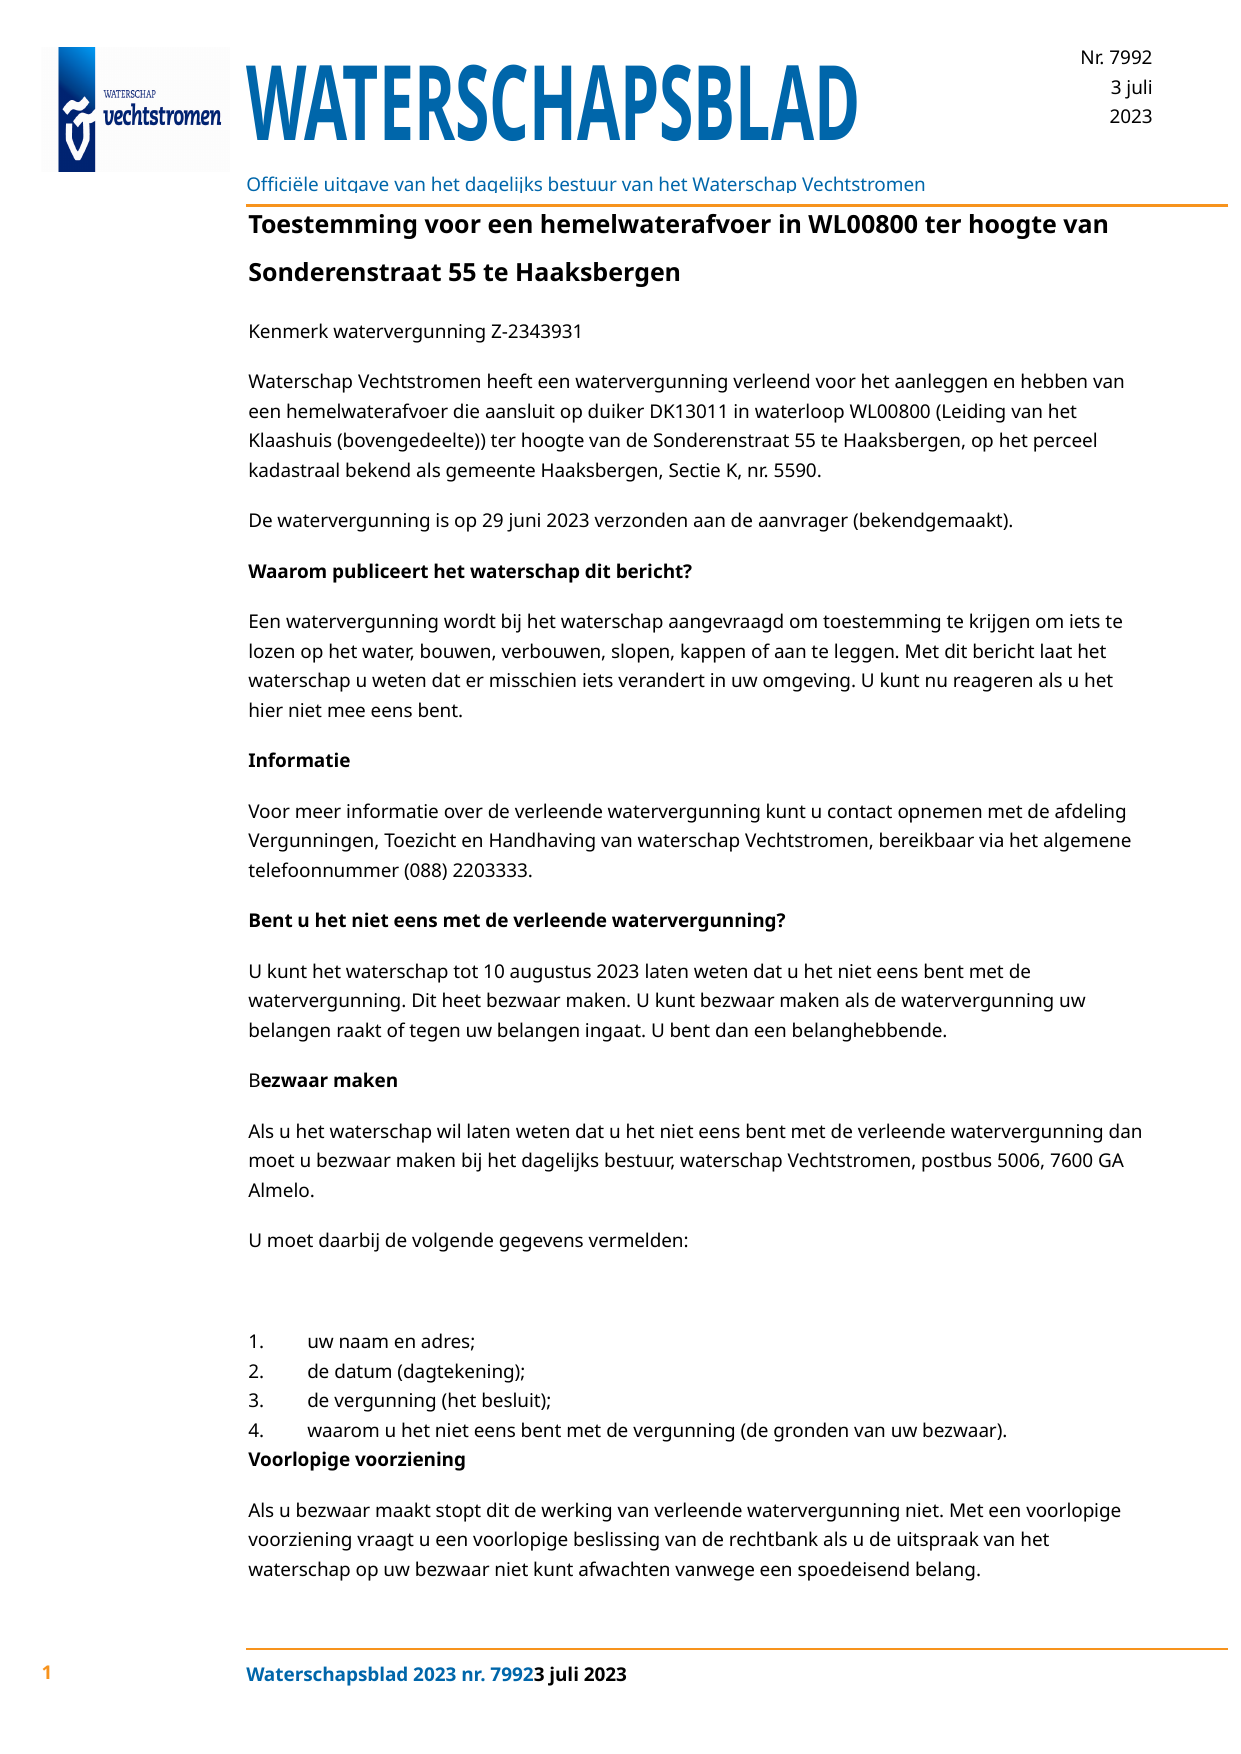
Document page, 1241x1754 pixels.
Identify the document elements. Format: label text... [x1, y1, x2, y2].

text Als u bezwaar maakt stopt dit de werking van verleende watervergunning niet. Met een voorlopige voorziening vraagt u een voorlopige beslissing van de rechtbank als u de uitspraak van het waterschap op uw bezwaar niet kunt afwachten vanwege een spoedeisend belang. [248, 1497, 1152, 1582]
list waarom u het niet eens bent met de vergunning (de gronden van uw bezwaar). [248, 1417, 1152, 1443]
text Voorlopige voorziening [248, 1447, 1152, 1472]
text Bent u het niet eens met de verleende watervergunning? [248, 907, 1152, 933]
text Waarom publiceert het waterschap dit bericht? [248, 558, 1152, 584]
text Bezwaar maken [248, 1067, 1152, 1093]
text Een watervergunning wordt bij het waterschap aangevraagd om toestemming te krijgen om iets te lozen op het water, bouwen, verbouwen, slopen, kappen of aan te leggen. Met dit bericht laat het waterschap u weten dat er misschien iets verandert in uw omgeving. U kunt nu reageren als u het hier niet mee eens bent. [248, 608, 1152, 723]
text Als u het waterschap wil laten weten dat u het niet eens bent met de verleende watervergunning dan moet u bezwaar maken bij het dagelijks bestuur, waterschap Vechtstromen, postbus 5006, 7600 GA Almelo. [248, 1118, 1152, 1203]
picture [41, 47, 231, 172]
text Waterschap Vechtstromen heeft een watervergunning verleend voor het aanleggen en hebben van een hemelwaterafvoer die aansluit op duiker DK13011 in waterloop WL00800 (Leiding van het Klaashuis (bovengedeelte)) ter hoogte van de Sonderenstraat 55 te Haaksbergen, op het perceel kadastraal bekend als gemeente Haaksbergen, Sectie K, nr. 5590. [248, 368, 1152, 483]
list de vergunning (het besluit); [248, 1387, 1152, 1413]
text De watervergunning is op 29 juni 2023 verzonden aan de aanvrager (bekendgemaakt). [248, 507, 1152, 533]
text Informatie [248, 747, 1152, 773]
list de datum (dagtekening); [248, 1358, 1152, 1384]
text Toestemming voor een hemelwaterafvoer in WL00800 ter hoogte van Sonderenstraat 55 te Haaksbergen [248, 207, 1152, 288]
text U kunt het waterschap tot 10 augustus 2023 laten weten dat u het niet eens bent met de watervergunning. Dit heet bezwaar maken. U kunt bezwaar maken als de watervergunning uw belangen raakt of tegen uw belangen ingaat. U bent dan een belanghebbende. [248, 958, 1152, 1043]
text Voor meer informatie over de verleende watervergunning kunt u contact opnemen met de afdeling Vergunningen, Toezicht en Handhaving van waterschap Vechtstromen, bereikbaar via het algemene telefoonnummer (088) 2203333. [248, 798, 1152, 883]
list uw naam en adres; [248, 1328, 1152, 1354]
text Kenmerk watervergunning Z-2343931 [248, 318, 1152, 344]
text U moet daarbij de volgende gegevens vermelden: [248, 1227, 1152, 1253]
